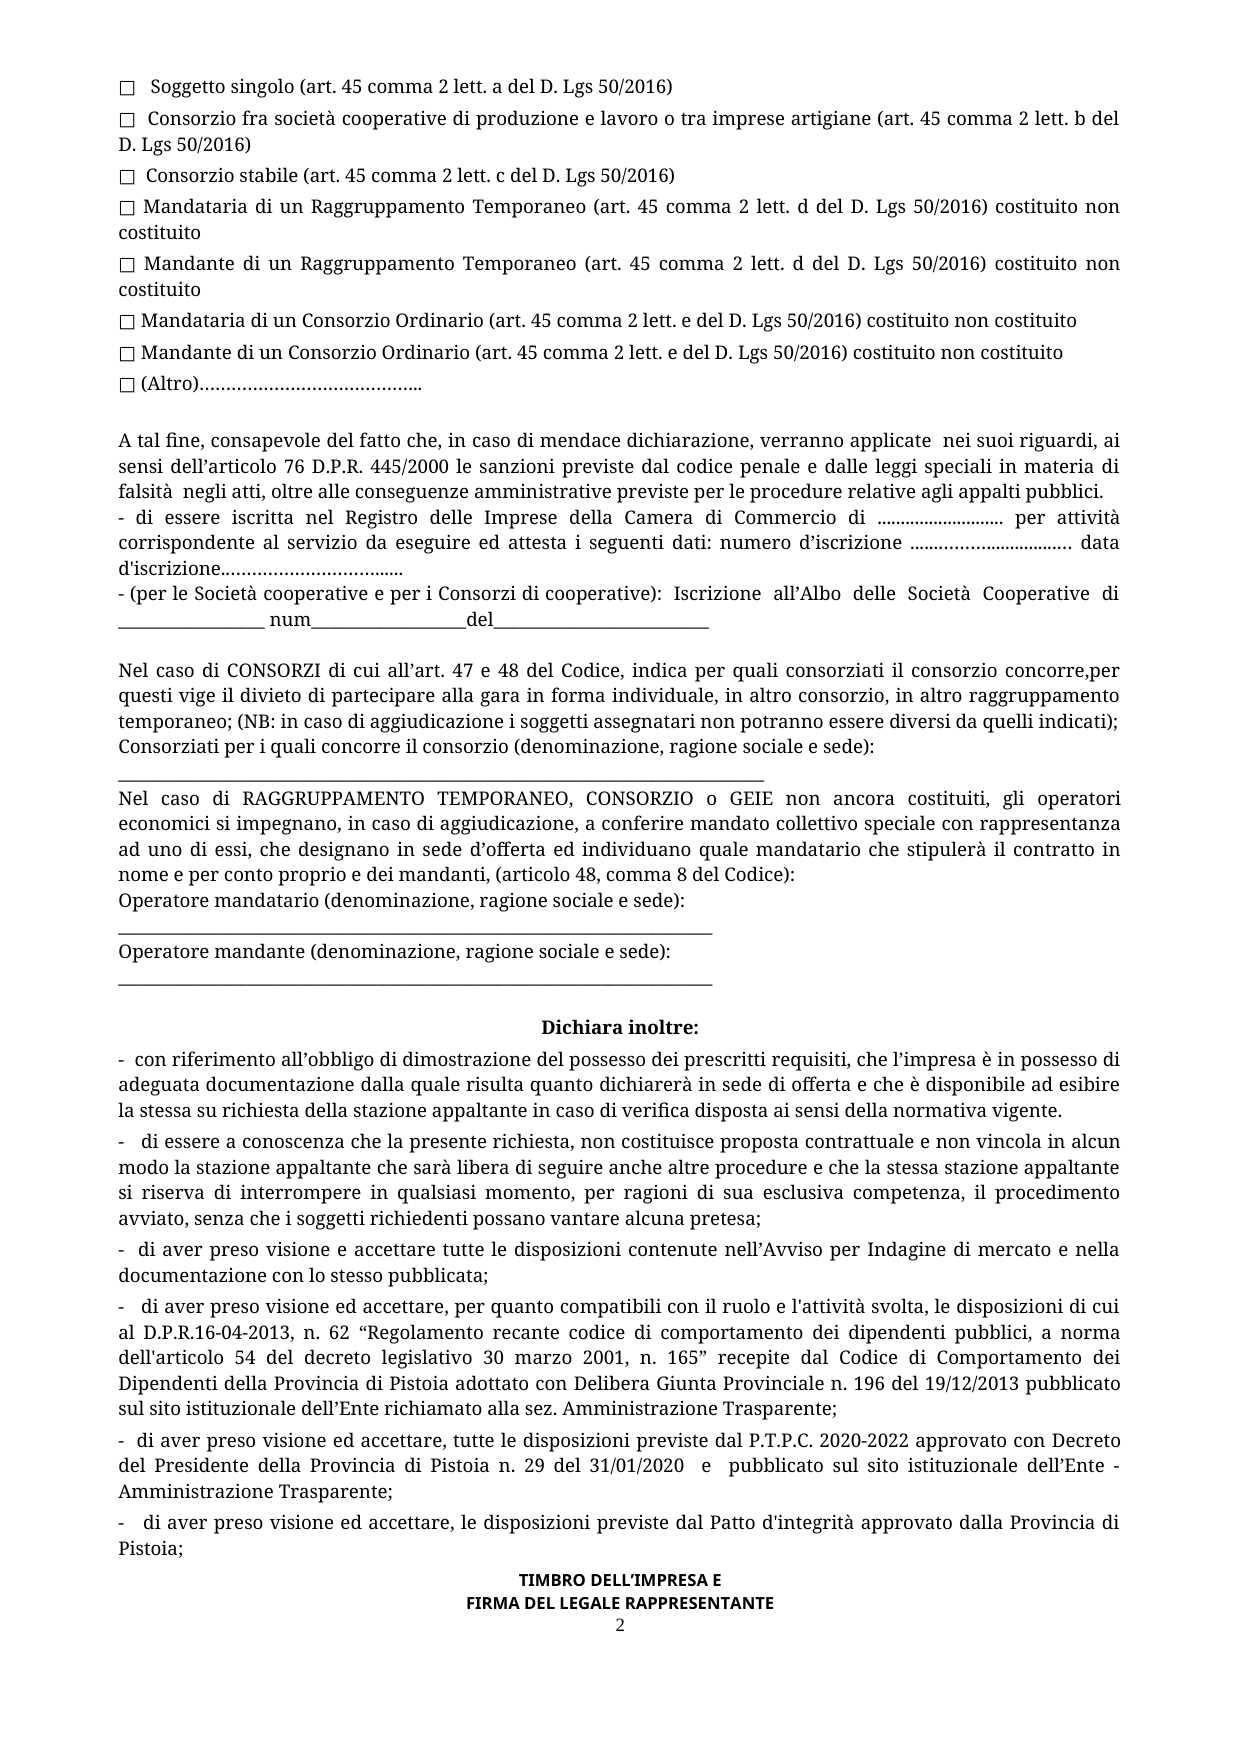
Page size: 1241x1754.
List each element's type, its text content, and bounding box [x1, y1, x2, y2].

text □ Consorzio fra società cooperative di produzione e lavoro o tra imprese artigiane (art. 45 comma 2 lett. b del D. Lgs 50/2016) [118, 105, 1122, 156]
text - con riferimento all’obbligo di dimostrazione del possesso dei prescritti requisiti, che l’impresa è in possesso di adeguata documentazione dalla quale risulta quanto dichiarerà in sede di offerta e che è disponibile ad esibire la stessa su richiesta della stazione appaltante in caso di verifica disposta ai sensi della normativa vigente. [118, 1046, 1122, 1123]
text - (per le Società cooperative e per i Consorzi di cooperative): Iscrizione all’Albo delle Società Cooperative di _________________ num__________________del_________________________ [118, 581, 1122, 632]
text □ Mandataria di un Consorzio Ordinario (art. 45 comma 2 lett. e del D. Lgs 50/2016) costituito non costituito [118, 308, 1122, 333]
text Operatore mandante (denominazione, ragione sociale e sede): [118, 938, 1122, 963]
text ___________________________________________________________________________ [118, 759, 1122, 785]
text - di aver preso visione ed accettare, tutte le disposizioni previste dal P.T.P.C. 2020-2022 approvato con Decreto del Presidente della Provincia di Pistoia n. 29 del 31/01/2020 e pubblicato sul sito istituzionale dell’Ente - Amministrazione Trasparente; [118, 1427, 1122, 1504]
text _____________________________________________________________________ [118, 963, 1122, 989]
text Nel caso di CONSORZI di cui all’art. 47 e 48 del Codice, indica per quali consorziati il consorzio concorre,per questi vige il divieto di partecipare alla gara in forma individuale, in altro consorzio, in altro raggruppamento temporaneo; (NB: in caso di aggiudicazione i soggetti assegnatari non potranno essere diversi da quelli indicati); [118, 657, 1122, 734]
text - di aver preso visione ed accettare, le disposizioni previste dal Patto d'integrità approvato dalla Provincia di Pistoia; [118, 1509, 1122, 1561]
text Consorziati per i quali concorre il consorzio (denominazione, ragione sociale e sede): [118, 734, 1122, 759]
text - di essere a conoscenza che la presente richiesta, non costituisce proposta contrattuale e non vincola in alcun modo la stazione appaltante che sarà libera di seguire anche altre procedure e che la stessa stazione appaltante si riserva di interrompere in qualsiasi momento, per ragioni di sua esclusiva competenza, il procedimento avviato, senza che i soggetti richiedenti possano vantare alcuna pretesa; [118, 1128, 1122, 1231]
text □ (Altro)…………………………………... [118, 371, 1122, 396]
text - di aver preso visione ed accettare, per quanto compatibili con il ruolo e l'attività svolta, le disposizioni di cui al D.P.R.16-04-2013, n. 62 “Regolamento recante codice di comportamento dei dipendenti pubblici, a norma dell'articolo 54 del decreto legislativo 30 marzo 2001, n. 165” recepite dal Codice di Comportamento dei Dipendenti della Provincia di Pistoia adottato con Delibera Giunta Provinciale n. 196 del 19/12/2013 pubblicato sul sito istituzionale dell’Ente richiamato alla sez. Amministrazione Trasparente; [118, 1293, 1122, 1421]
text A tal fine, consapevole del fatto che, in caso di mendace dichiarazione, verranno applicate nei suoi riguardi, ai sensi dell’articolo 76 D.P.R. 445/2000 le sanzioni previste dal codice penale e dalle leggi speciali in materia di falsità negli atti, oltre alle conseguenze amministrative previste per le procedure relative agli appalti pubblici. [118, 428, 1122, 504]
text Nel caso di RAGGRUPPAMENTO TEMPORANEO, CONSORZIO o GEIE non ancora costituiti, gli operatori economici si impegnano, in caso di aggiudicazione, a conferire mandato collettivo speciale con rappresentanza ad uno di essi, che designano in sede d’offerta ed individuano quale mandatario che stipulerà il contratto in nome e per conto proprio e dei mandanti, (articolo 48, comma 8 del Codice): [118, 785, 1122, 887]
text Operatore mandatario (denominazione, ragione sociale e sede): [118, 887, 1122, 912]
text - di aver preso visione e accettare tutte le disposizioni contenute nell’Avviso per Indagine di mercato e nella documentazione con lo stesso pubblicata; [118, 1237, 1122, 1288]
text □ Mandante di un Consorzio Ordinario (art. 45 comma 2 lett. e del D. Lgs 50/2016) costituito non costituito [118, 339, 1122, 365]
text □ Mandataria di un Raggruppamento Temporaneo (art. 45 comma 2 lett. d del D. Lgs 50/2016) costituito non costituito [118, 194, 1122, 245]
text □ Soggetto singolo (art. 45 comma 2 lett. a del D. Lgs 50/2016) [118, 74, 1122, 99]
text □ Consorzio stabile (art. 45 comma 2 lett. c del D. Lgs 50/2016) [118, 162, 1122, 188]
text _____________________________________________________________________ [118, 912, 1122, 938]
text - di essere iscritta nel Registro delle Imprese della Camera di Commercio di ........................... per attività corrispondente al servizio da eseguire ed attesta i seguenti dati: numero d’iscrizione ......………...............… data d'iscrizione..………………………...... [118, 504, 1122, 581]
text Dichiara inoltre: [118, 1014, 1122, 1040]
text □ Mandante di un Raggruppamento Temporaneo (art. 45 comma 2 lett. d del D. Lgs 50/2016) costituito non costituito [118, 251, 1122, 302]
